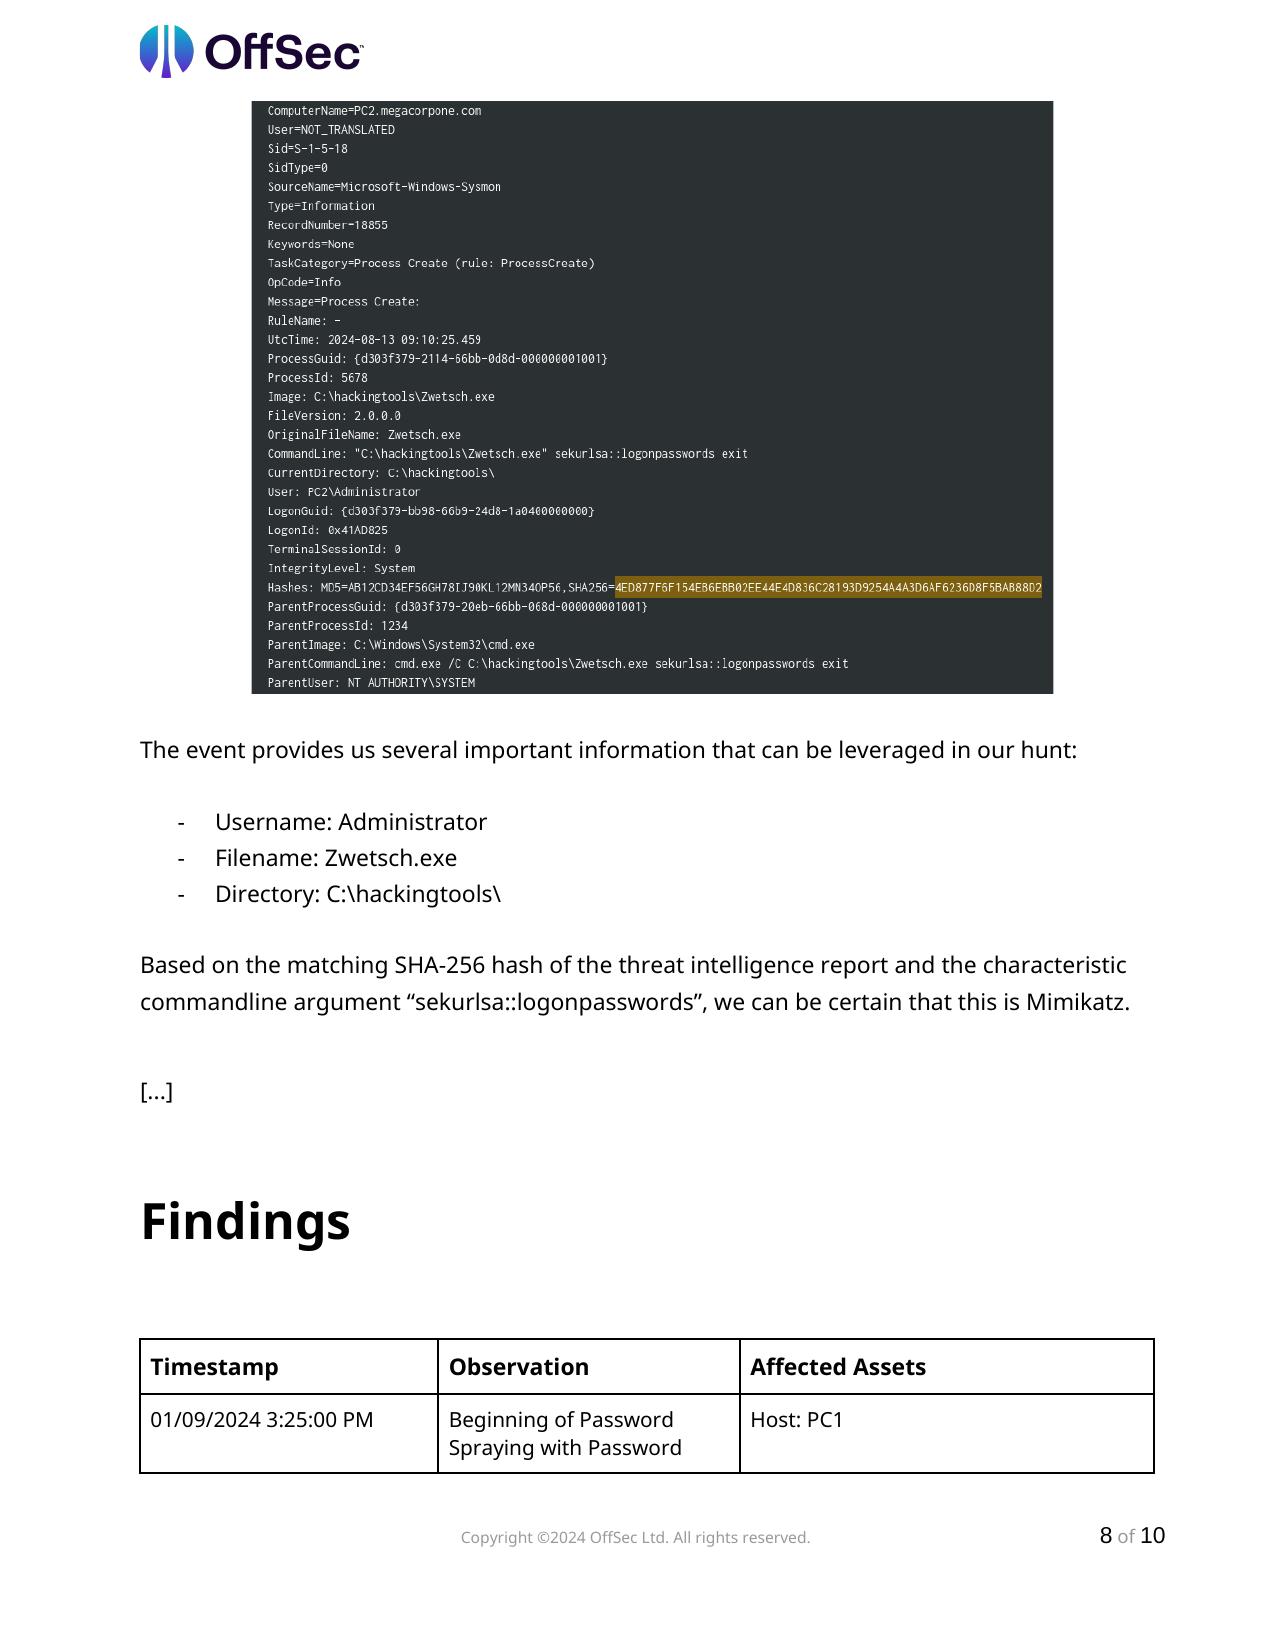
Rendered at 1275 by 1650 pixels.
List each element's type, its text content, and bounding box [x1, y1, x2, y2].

table_header Observation [439, 1340, 739, 1392]
text The event provides us several important information that can be leveraged in our hunt: [140, 734, 1165, 765]
subtitle Findings [140, 1186, 1165, 1254]
list Directory: C:\hackingtools\ [177, 878, 1165, 909]
picture [251, 101, 1054, 694]
table_cell Beginning of Password Spraying with Password [439, 1395, 739, 1472]
picture [139, 25, 364, 78]
table_header Timestamp [141, 1340, 437, 1392]
table_cell 01/09/2024 3:25:00 PM [141, 1395, 437, 1472]
text Based on the matching SHA-256 hash of the threat intelligence report and the characteristic commandline argument “sekurlsa::logonpasswords”, we can be certain that this is Mimikatz. [140, 949, 1165, 1017]
text [...] [140, 1078, 1125, 1104]
list Username: Administrator [177, 806, 1165, 837]
list Filename: Zwetsch.exe [177, 842, 1165, 873]
table_header Affected Assets [741, 1340, 1153, 1392]
table_cell Host: PC1 [741, 1395, 1153, 1472]
